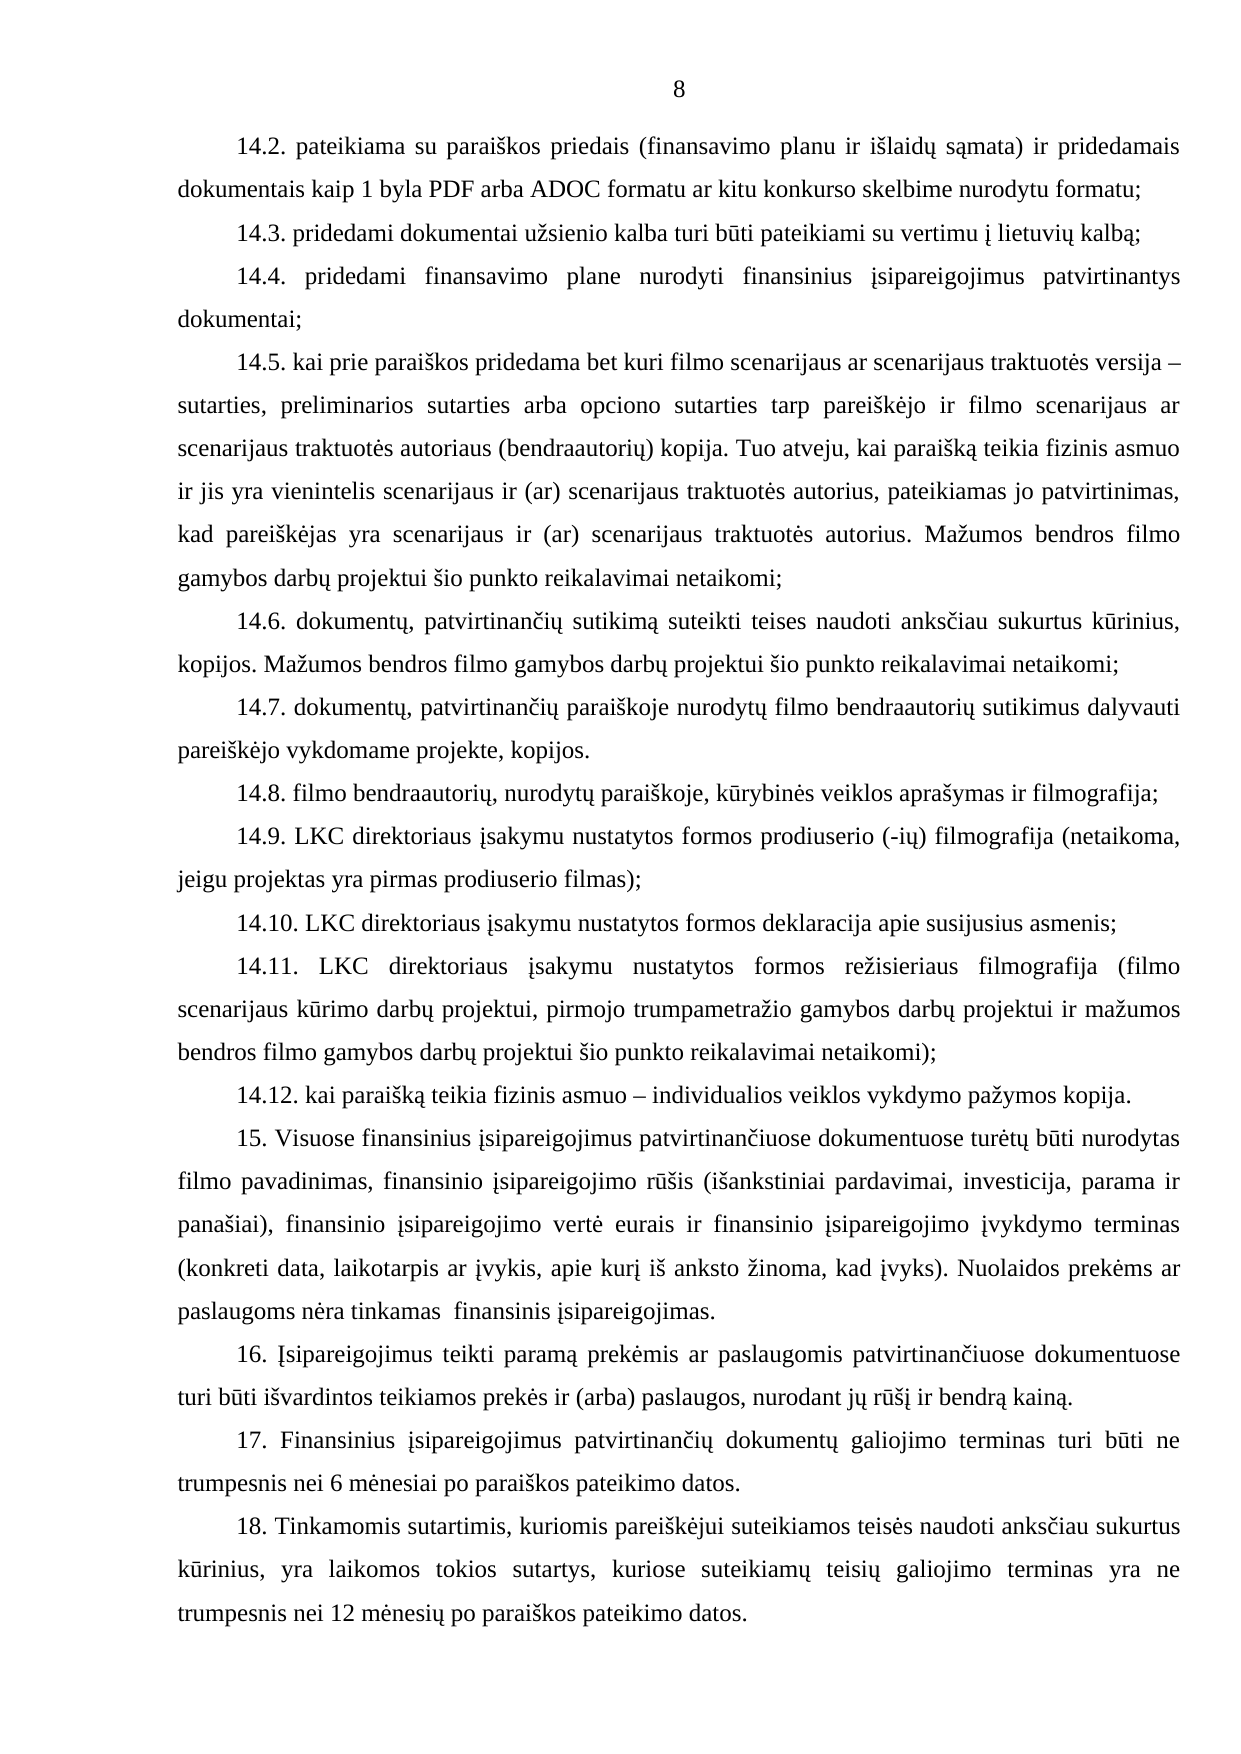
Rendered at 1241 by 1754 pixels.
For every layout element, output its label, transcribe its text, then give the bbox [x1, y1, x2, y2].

text 14.6. dokumentų, patvirtinančių sutikimą suteikti teises naudoti anksčiau sukurtus kūrinius, kopijos. Mažumos bendros filmo gamybos darbų projektui šio punkto reikalavimai netaikomi; [177, 606, 1181, 678]
text 18. Tinkamomis sutartimis, kuriomis pareiškėjui suteikiamos teisės naudoti anksčiau sukurtus kūrinius, yra laikomos tokios sutartys, kuriose suteikiamų teisių galiojimo terminas yra ne trumpesnis nei 12 mėnesių po paraiškos pateikimo datos. [177, 1511, 1181, 1626]
text 17. Finansinius įsipareigojimus patvirtinančių dokumentų galiojimo terminas turi būti ne trumpesnis nei 6 mėnesiai po paraiškos pateikimo datos. [177, 1425, 1181, 1497]
text 14.11. LKC direktoriaus įsakymu nustatytos formos režisieriaus filmografija (filmo scenarijaus kūrimo darbų projektui, pirmojo trumpametražio gamybos darbų projektui ir mažumos bendros filmo gamybos darbų projektui šio punkto reikalavimai netaikomi); [177, 951, 1181, 1066]
text 15. Visuose finansinius įsipareigojimus patvirtinančiuose dokumentuose turėtų būti nurodytas filmo pavadinimas, finansinio įsipareigojimo rūšis (išankstiniai pardavimai, investicija, parama ir panašiai), finansinio įsipareigojimo vertė eurais ir finansinio įsipareigojimo įvykdymo terminas (konkreti data, laikotarpis ar įvykis, apie kurį iš anksto žinoma, kad įvyks). Nuolaidos prekėms ar paslaugoms nėra tinkamas finansinis įsipareigojimas. [177, 1123, 1181, 1324]
text 14.10. LKC direktoriaus įsakymu nustatytos formos deklaracija apie susijusius asmenis; [177, 908, 1181, 936]
text 14.8. filmo bendraautorių, nurodytų paraiškoje, kūrybinės veiklos aprašymas ir filmografija; [177, 778, 1181, 807]
text 14.3. pridedami dokumentai užsienio kalba turi būti pateikiami su vertimu į lietuvių kalbą; [177, 218, 1181, 246]
text 14.9. LKC direktoriaus įsakymu nustatytos formos prodiuserio (-ių) filmografija (netaikoma, jeigu projektas yra pirmas prodiuserio filmas); [177, 821, 1181, 893]
text 14.4. pridedami finansavimo plane nurodyti finansinius įsipareigojimus patvirtinantys dokumentai; [177, 261, 1181, 333]
text 14.2. pateikiama su paraiškos priedais (finansavimo planu ir išlaidų sąmata) ir pridedamais dokumentais kaip 1 byla PDF arba ADOC formatu ar kitu konkurso skelbime nurodytu formatu; [177, 131, 1181, 203]
text 14.5. kai prie paraiškos pridedama bet kuri filmo scenarijaus ar scenarijaus traktuotės versija – sutarties, preliminarios sutarties arba opciono sutarties tarp pareiškėjo ir filmo scenarijaus ar scenarijaus traktuotės autoriaus (bendraautorių) kopija. Tuo atveju, kai paraišką teikia fizinis asmuo ir jis yra vienintelis scenarijaus ir (ar) scenarijaus traktuotės autorius, pateikiamas jo patvirtinimas, kad pareiškėjas yra scenarijaus ir (ar) scenarijaus traktuotės autorius. Mažumos bendros filmo gamybos darbų projektui šio punkto reikalavimai netaikomi; [177, 347, 1181, 591]
text 16. Įsipareigojimus teikti paramą prekėmis ar paslaugomis patvirtinančiuose dokumentuose turi būti išvardintos teikiamos prekės ir (arba) paslaugos, nurodant jų rūšį ir bendrą kainą. [177, 1339, 1181, 1411]
text 14.12. kai paraišką teikia fizinis asmuo – individualios veiklos vykdymo pažymos kopija. [177, 1080, 1181, 1109]
text 14.7. dokumentų, patvirtinančių paraiškoje nurodytų filmo bendraautorių sutikimus dalyvauti pareiškėjo vykdomame projekte, kopijos. [177, 692, 1181, 764]
